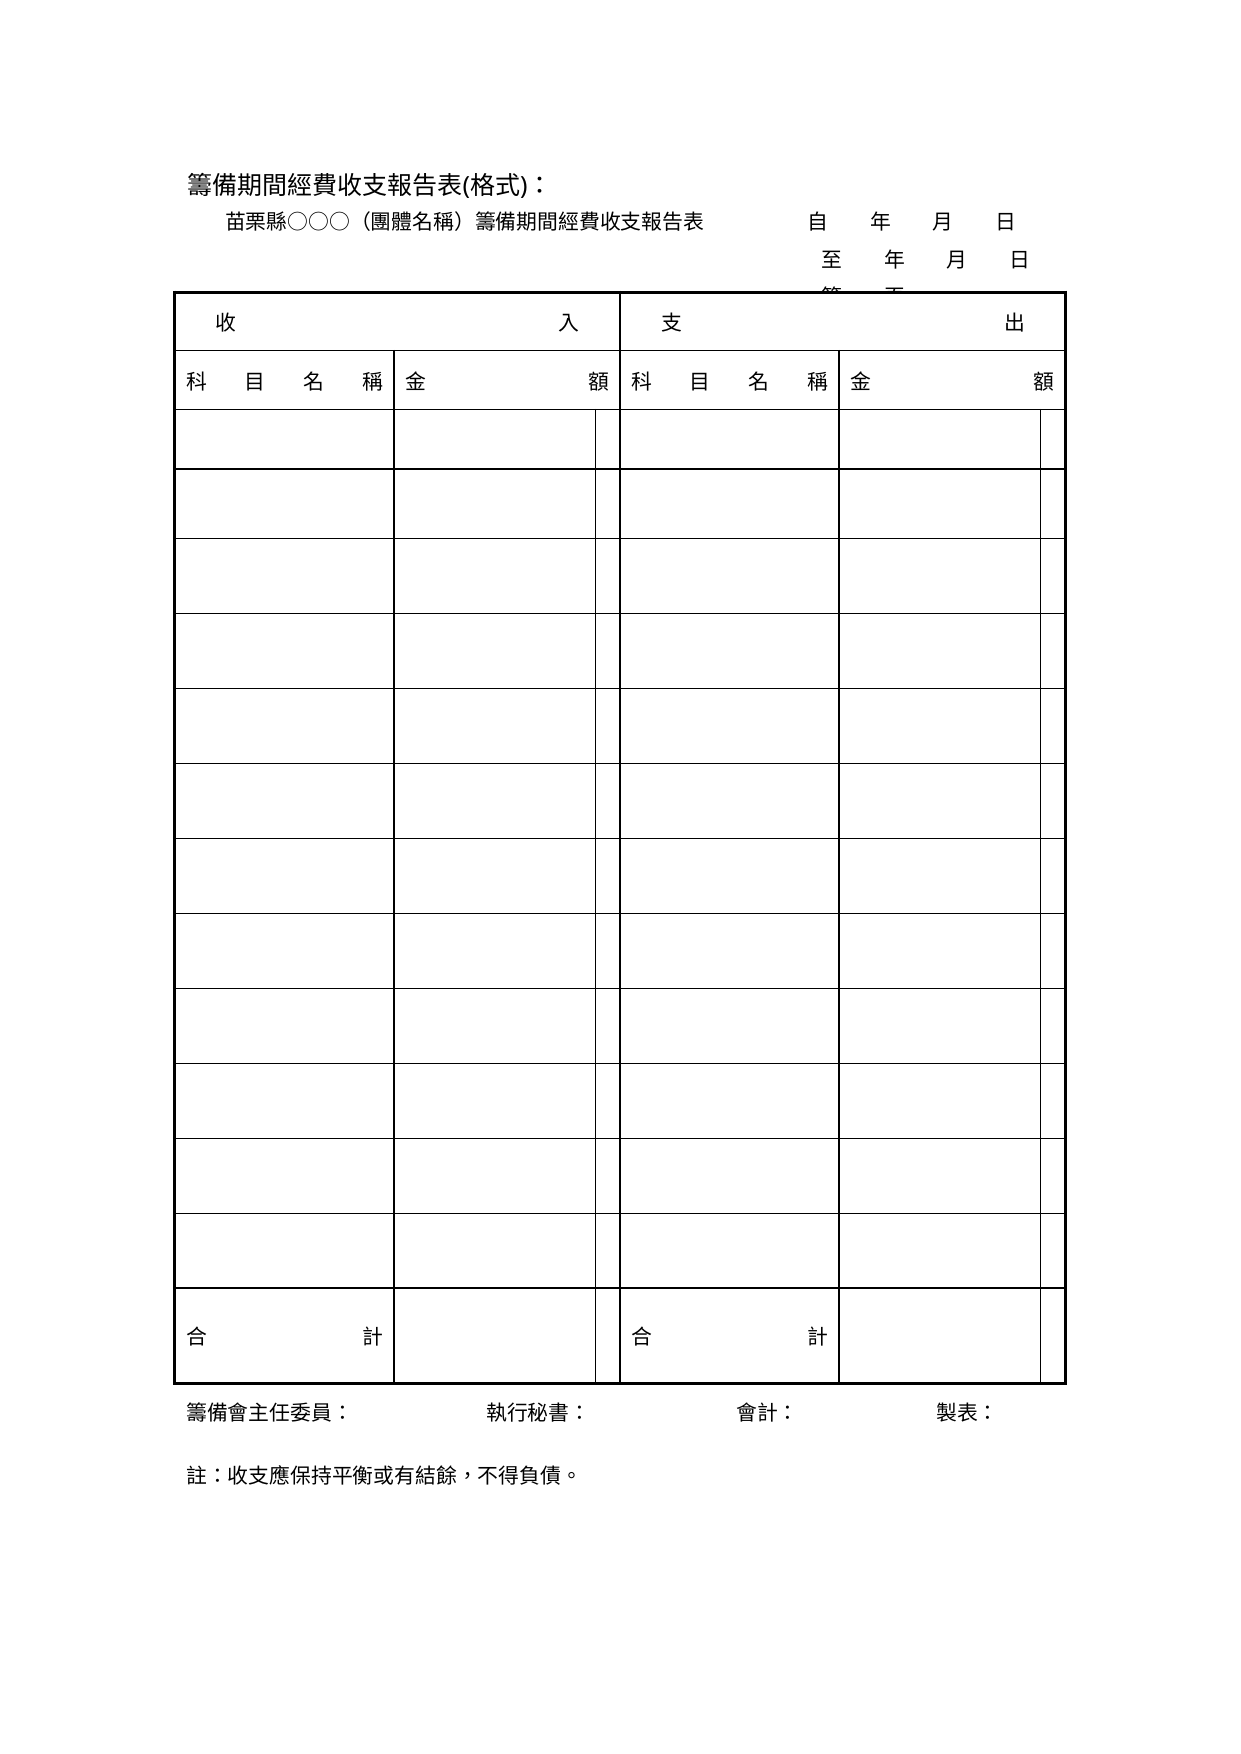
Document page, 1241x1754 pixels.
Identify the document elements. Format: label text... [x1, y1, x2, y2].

table_cell [621, 410, 838, 468]
table_cell 科目名稱 [621, 351, 838, 409]
table_cell [176, 539, 393, 613]
table_cell [840, 1064, 1040, 1138]
table_cell [1041, 839, 1064, 913]
table_cell [176, 614, 393, 688]
table_cell [395, 989, 595, 1063]
table_cell [596, 989, 619, 1063]
table_cell [596, 1139, 619, 1213]
table_cell [395, 914, 595, 988]
table_cell [1041, 539, 1064, 613]
table_cell [176, 689, 393, 763]
table_cell [840, 1139, 1040, 1213]
table_cell [596, 410, 619, 468]
table_cell [621, 1064, 838, 1138]
table_cell [395, 410, 595, 468]
table_cell [840, 989, 1040, 1063]
table_cell [395, 839, 595, 913]
table_cell [840, 914, 1040, 988]
table_cell [621, 1139, 838, 1213]
table_cell [1041, 1289, 1064, 1382]
table_cell [176, 1214, 393, 1287]
table_cell [596, 1289, 619, 1382]
table_cell 科目名稱 [176, 351, 393, 409]
table_cell [621, 689, 838, 763]
table_cell [840, 410, 1040, 468]
table_cell [840, 839, 1040, 913]
table_cell [1041, 689, 1064, 763]
table_cell [596, 539, 619, 613]
text 籌備期間經費收支報告表(格式)： [187, 164, 1053, 202]
table_cell [596, 914, 619, 988]
table_cell [1041, 410, 1064, 468]
table_cell [840, 689, 1040, 763]
table_cell [395, 614, 595, 688]
table_cell [621, 539, 838, 613]
table_cell [840, 470, 1040, 538]
table_cell [621, 989, 838, 1063]
table_cell [596, 1214, 619, 1287]
table_header 苗栗縣○○○（團體名稱）籌備期間經費收支報告表 自 年 月 日 至 年 月 日 第 頁 [175, 202, 1066, 291]
table_cell [621, 1214, 838, 1287]
table_cell [176, 1064, 393, 1138]
table_cell 支出 [621, 294, 1064, 350]
table_cell 收入 [176, 294, 619, 350]
table_cell 合計 [621, 1289, 838, 1382]
table_cell [395, 539, 595, 613]
table_cell [596, 1064, 619, 1138]
table_cell [395, 470, 595, 538]
table_cell [1041, 1139, 1064, 1213]
table_cell [176, 839, 393, 913]
table_cell [1041, 614, 1064, 688]
table_cell [840, 1214, 1040, 1287]
table_cell [1041, 914, 1064, 988]
table_cell [176, 914, 393, 988]
table_cell 合計 [176, 1289, 393, 1382]
table_cell [621, 614, 838, 688]
table_cell [1041, 1064, 1064, 1138]
table_cell [395, 1214, 595, 1287]
table_cell [395, 1064, 595, 1138]
table_cell [395, 689, 595, 763]
table_cell [176, 470, 393, 538]
table_cell [621, 764, 838, 838]
table_cell [596, 839, 619, 913]
table_cell [596, 470, 619, 538]
table_cell [395, 1139, 595, 1213]
table_cell [840, 614, 1040, 688]
table_cell [176, 764, 393, 838]
table_cell [840, 764, 1040, 838]
table_cell [596, 689, 619, 763]
table_cell 金額 [840, 351, 1064, 409]
table_cell [596, 614, 619, 688]
table_cell [395, 1289, 595, 1382]
table_cell [596, 764, 619, 838]
table_cell [1041, 1214, 1064, 1287]
table_cell [621, 914, 838, 988]
table_cell 籌備會主任委員： 執行秘書： 會計： 製表： 註：收支應保持平衡或有結餘，不得負債。 [175, 1385, 1066, 1500]
table_cell [1041, 989, 1064, 1063]
table_cell [395, 764, 595, 838]
table_cell [176, 989, 393, 1063]
table_cell [840, 1289, 1040, 1382]
table_cell [840, 539, 1040, 613]
table_cell 金額 [395, 351, 619, 409]
table_cell [1041, 470, 1064, 538]
table_cell [176, 410, 393, 468]
table_cell [176, 1139, 393, 1213]
table_cell [621, 470, 838, 538]
table_cell [1041, 764, 1064, 838]
table_cell [621, 839, 838, 913]
